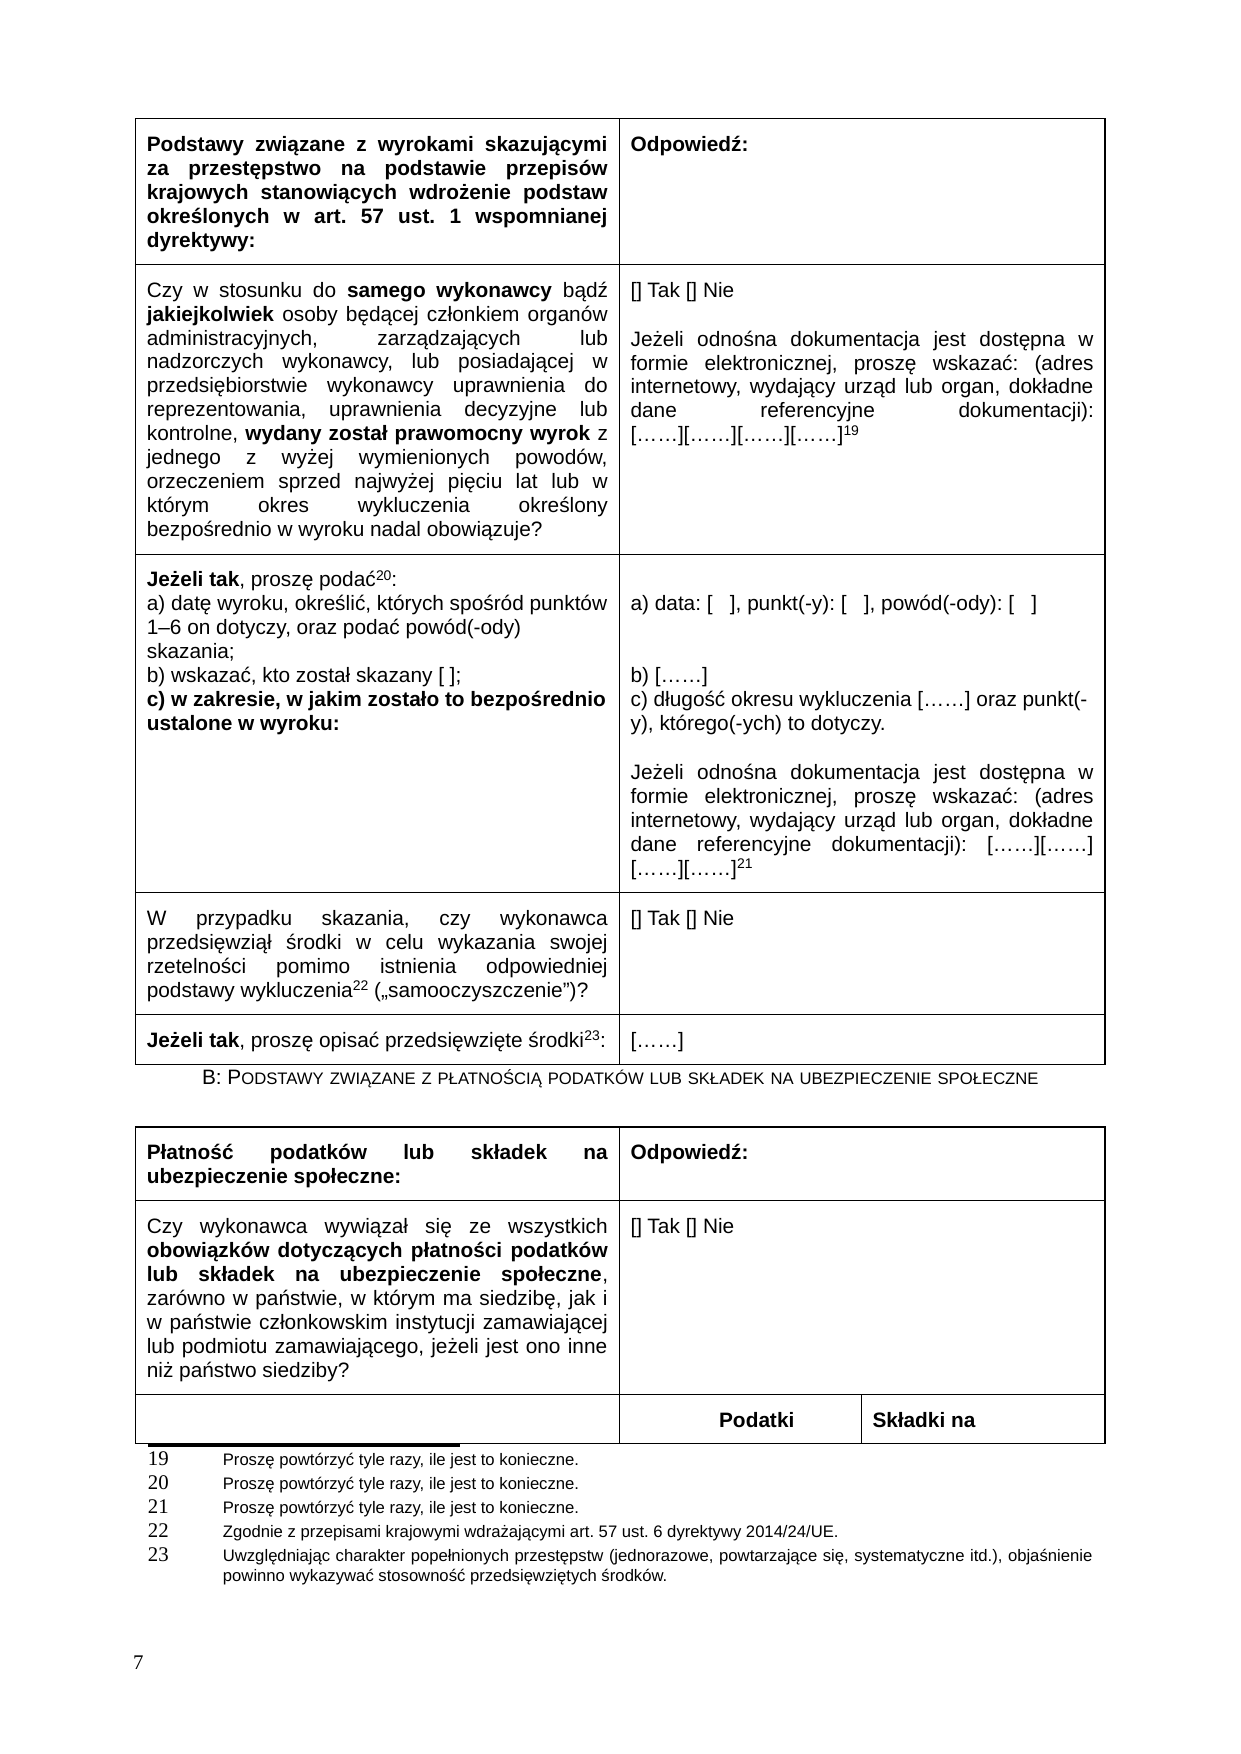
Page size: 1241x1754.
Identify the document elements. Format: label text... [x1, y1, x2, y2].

title B: Podstawy związane z płatnością podatków lub składek na ubezpieczenie społeczne [148, 1065, 1093, 1089]
table_cell [] Tak [] Nie [620, 1201, 1104, 1394]
table_cell Czy wykonawca wywiązał się ze wszystkich obowiązków dotyczących płatności podatków lub składek na ubezpieczenie społeczne, zarówno w państwie, w którym ma siedzibę, jak i w państwie członkowskim instytucji zamawiającej lub podmiotu zamawiającego, jeżeli jest ono inne niż państwo siedziby? [136, 1201, 619, 1394]
table_header Płatność podatków lub składek na ubezpieczenie społeczne: [136, 1128, 619, 1200]
table_cell Jeżeli tak, proszę podać: a) datę wyroku, określić, których spośród punktów 1–6 on dotyczy, oraz podać powód(-ody) skazania; b) wskazać, kto został skazany [ ]; c) w zakresie, w jakim zostało to bezpośrednio ustalone w wyroku: [136, 555, 619, 892]
table_cell Jeżeli tak, proszę opisać przedsięwzięte środki: [136, 1015, 619, 1064]
table_cell [……] [620, 1015, 1104, 1064]
table_cell Podatki [620, 1395, 861, 1443]
table_cell [136, 1395, 619, 1443]
table_header Odpowiedź: [620, 119, 1104, 264]
table_cell [] Tak [] Nie [620, 893, 1104, 1014]
table_cell a) data: [ ], punkt(-y): [ ], powód(-ody): [ ] b) [……] c) długość okresu wykluczenia [……] oraz punkt(-y), którego(-ych) to dotyczy. Jeżeli odnośna dokumentacja jest dostępna w formie elektronicznej, proszę wskazać: (adres internetowy, wydający urząd lub organ, dokładne dane referencyjne dokumentacji): [……][……][……][……] [620, 555, 1104, 892]
table_cell [] Tak [] Nie Jeżeli odnośna dokumentacja jest dostępna w formie elektronicznej, proszę wskazać: (adres internetowy, wydający urząd lub organ, dokładne dane referencyjne dokumentacji): [……][……][……][……] [620, 265, 1104, 553]
table_cell Składki na [862, 1395, 1104, 1443]
table_cell Czy w stosunku do samego wykonawcy bądź jakiejkolwiek osoby będącej członkiem organów administracyjnych, zarządzających lub nadzorczych wykonawcy, lub posiadającej w przedsiębiorstwie wykonawcy uprawnienia do reprezentowania, uprawnienia decyzyjne lub kontrolne, wydany został prawomocny wyrok z jednego z wyżej wymienionych powodów, orzeczeniem sprzed najwyżej pięciu lat lub w którym okres wykluczenia określony bezpośrednio w wyroku nadal obowiązuje? [136, 265, 619, 553]
table_cell W przypadku skazania, czy wykonawca przedsięwziął środki w celu wykazania swojej rzetelności pomimo istnienia odpowiedniej podstawy wykluczenia („samooczyszczenie”)? [136, 893, 619, 1014]
table_header Odpowiedź: [620, 1128, 1104, 1200]
table_header Podstawy związane z wyrokami skazującymi za przestępstwo na podstawie przepisów krajowych stanowiących wdrożenie podstaw określonych w art. 57 ust. 1 wspomnianej dyrektywy: [136, 119, 619, 264]
